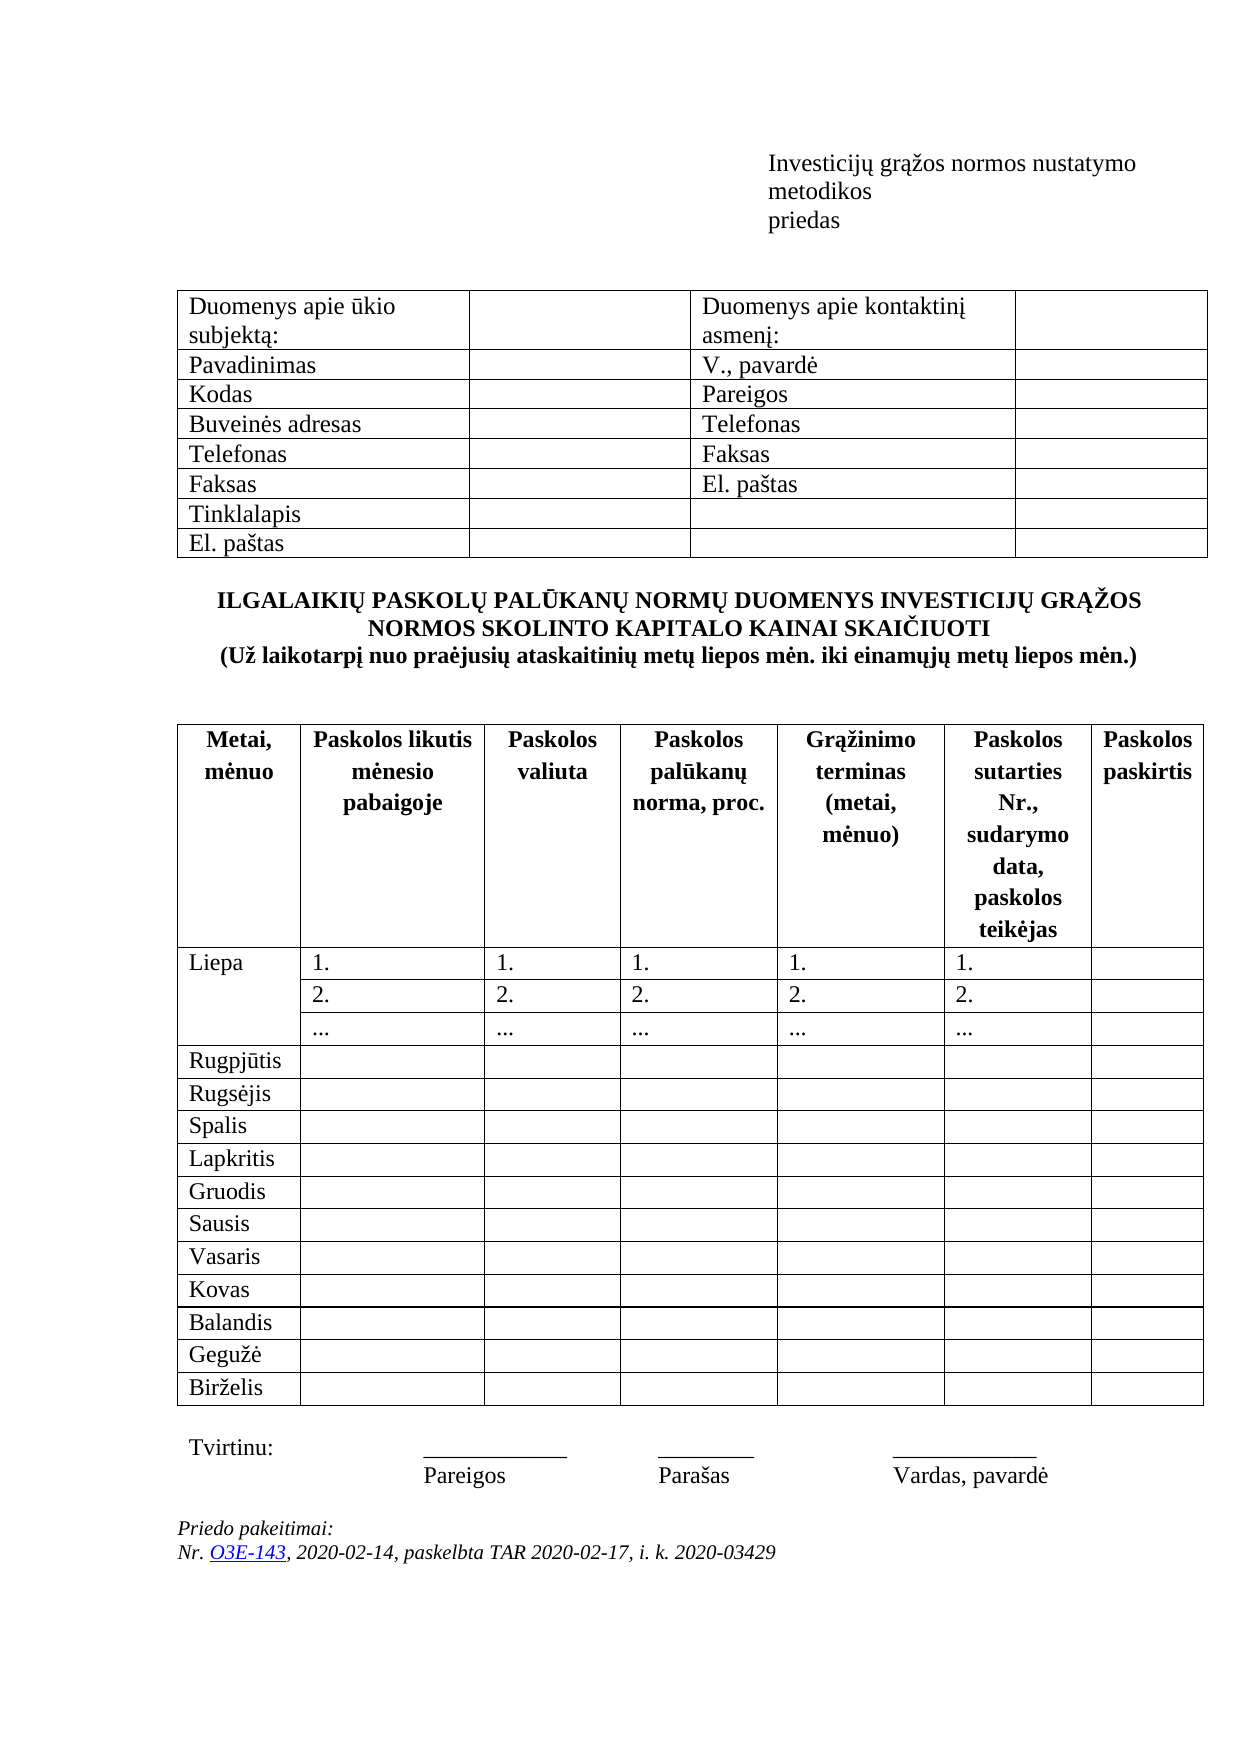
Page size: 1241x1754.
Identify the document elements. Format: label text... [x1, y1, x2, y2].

table_cell [301, 1242, 484, 1274]
table_cell [778, 1308, 944, 1339]
table_cell [945, 1079, 1091, 1110]
table_cell 2. [485, 980, 620, 1012]
table_cell [778, 1111, 944, 1143]
table_header ________ Parašas [647, 1433, 882, 1488]
table_cell ... [301, 1013, 484, 1045]
table_cell [1092, 1308, 1203, 1339]
table_cell [621, 1242, 777, 1274]
table_cell [778, 1177, 944, 1208]
table_cell Faksas [178, 469, 469, 498]
text priedas [768, 205, 1181, 234]
table_cell [778, 1079, 944, 1110]
table_cell [485, 1373, 620, 1404]
table_cell [621, 1373, 777, 1404]
table_cell [301, 1373, 484, 1404]
table_cell [470, 350, 690, 378]
table_cell [621, 1144, 777, 1176]
table_cell Kovas [178, 1275, 300, 1306]
table_cell 1. [945, 948, 1091, 979]
table_cell Rugpjūtis [178, 1046, 300, 1077]
table_cell [1092, 1373, 1203, 1404]
text Priedo pakeitimai: [177, 1516, 1181, 1540]
table_cell [301, 1308, 484, 1339]
table_cell Rugsėjis [178, 1079, 300, 1110]
table_cell [621, 1308, 777, 1339]
table_cell Gegužė [178, 1340, 300, 1372]
table_cell Tinklalapis [178, 499, 469, 527]
table_cell [778, 1046, 944, 1077]
table_header ____________ Pareigos [412, 1433, 647, 1488]
table_cell [1092, 1340, 1203, 1372]
table_cell [301, 1079, 484, 1110]
table_cell [1092, 980, 1203, 1012]
table_cell [1016, 469, 1207, 498]
table_cell [621, 1046, 777, 1077]
table_cell [470, 499, 690, 527]
table_cell [1092, 1046, 1203, 1077]
table_cell [1016, 439, 1207, 468]
table_cell 2. [301, 980, 484, 1012]
table_cell [621, 1275, 777, 1306]
table_cell [945, 1275, 1091, 1306]
table_cell [1016, 350, 1207, 378]
table_cell [945, 1177, 1091, 1208]
table_cell [1092, 1177, 1203, 1208]
table_cell El. paštas [178, 529, 469, 557]
table_cell 2. [621, 980, 777, 1012]
table_cell Telefonas [691, 409, 1015, 438]
table_cell Balandis [178, 1308, 300, 1339]
table_cell Faksas [691, 439, 1015, 468]
table_cell [470, 469, 690, 498]
table_cell Pavadinimas [178, 350, 469, 378]
table_cell [485, 1308, 620, 1339]
table_cell [945, 1373, 1091, 1404]
text (Už laikotarpį nuo praėjusių ataskaitinių metų liepos mėn. iki einamųjų metų liepos mėn.) [177, 641, 1181, 669]
table_cell 1. [621, 948, 777, 979]
table_cell [485, 1275, 620, 1306]
table_cell [1092, 1275, 1203, 1306]
table_cell Buveinės adresas [178, 409, 469, 438]
table_cell Pareigos [691, 380, 1015, 408]
table_header ____________ Vardas, pavardė [882, 1433, 1116, 1488]
table_cell [778, 1340, 944, 1372]
table_cell [470, 409, 690, 438]
table_cell [945, 1209, 1091, 1241]
table_cell [621, 1079, 777, 1110]
table_cell ... [778, 1013, 944, 1045]
table_cell [470, 439, 690, 468]
table_cell [621, 1209, 777, 1241]
table_cell [945, 1046, 1091, 1077]
text Nr. O3E-143, 2020-02-14, paskelbta TAR 2020-02-17, i. k. 2020-03429 [177, 1540, 1181, 1564]
table_cell [691, 529, 1015, 557]
table_cell [621, 1177, 777, 1208]
table_cell [1016, 529, 1207, 557]
table_cell [470, 529, 690, 557]
table_header Paskolos likutis mėnesio pabaigoje [301, 725, 484, 947]
table_header Duomenys apie kontaktinį asmenį: [691, 291, 1015, 349]
table_cell [1092, 1111, 1203, 1143]
table_cell [485, 1111, 620, 1143]
table_cell [691, 499, 1015, 527]
table_cell [301, 1209, 484, 1241]
table_cell [1092, 1013, 1203, 1045]
text ILGALAIKIŲ PASKOLŲ PALŪKANŲ NORMŲ DUOMENYS INVESTICIJŲ GRĄŽOS NORMOS SKOLINTO KAPITALO KAINAI SKAIČIUOTI [177, 586, 1181, 641]
table_cell [301, 1111, 484, 1143]
table_cell [1092, 948, 1203, 979]
table_header Paskolos palūkanų norma, proc. [621, 725, 777, 947]
table_header Paskolos sutarties Nr., sudarymo data, paskolos teikėjas [945, 725, 1091, 947]
table_cell [485, 1079, 620, 1110]
table_header Paskolos paskirtis [1092, 725, 1203, 947]
table_cell Sausis [178, 1209, 300, 1241]
table_cell [778, 1373, 944, 1404]
table_cell [621, 1340, 777, 1372]
table_header Metai, mėnuo [178, 725, 300, 947]
table_cell Vasaris [178, 1242, 300, 1274]
table_cell [470, 380, 690, 408]
table_header Tvirtinu: [177, 1433, 412, 1488]
text metodikos [768, 176, 1181, 205]
table_cell 1. [485, 948, 620, 979]
table_cell [1092, 1144, 1203, 1176]
table_cell [485, 1209, 620, 1241]
table_header Grąžinimo terminas (metai, mėnuo) [778, 725, 944, 947]
table_cell ... [485, 1013, 620, 1045]
text Investicijų grąžos normos nustatymo [768, 148, 1181, 176]
table_cell [778, 1242, 944, 1274]
table_cell Spalis [178, 1111, 300, 1143]
table_cell [945, 1242, 1091, 1274]
table_cell [485, 1046, 620, 1077]
table_cell El. paštas [691, 469, 1015, 498]
table_cell 1. [778, 948, 944, 979]
table_cell [1016, 409, 1207, 438]
table_cell [485, 1177, 620, 1208]
table_header Paskolos valiuta [485, 725, 620, 947]
table_cell 1. [301, 948, 484, 979]
table_cell [485, 1340, 620, 1372]
table_cell [301, 1177, 484, 1208]
table_cell [301, 1046, 484, 1077]
table_cell Lapkritis [178, 1144, 300, 1176]
table_cell [1092, 1242, 1203, 1274]
table_cell 2. [778, 980, 944, 1012]
table_cell Gruodis [178, 1177, 300, 1208]
table_cell [1092, 1209, 1203, 1241]
table_cell Kodas [178, 380, 469, 408]
table_cell [945, 1340, 1091, 1372]
table_cell ... [945, 1013, 1091, 1045]
table_cell [778, 1144, 944, 1176]
table_cell [485, 1144, 620, 1176]
table_header [470, 291, 690, 349]
table_cell ... [621, 1013, 777, 1045]
table_cell V., pavardė [691, 350, 1015, 378]
table_cell [621, 1111, 777, 1143]
table_cell [301, 1275, 484, 1306]
table_cell [945, 1111, 1091, 1143]
table_cell [1016, 380, 1207, 408]
table_cell [778, 1209, 944, 1241]
table_cell [1092, 1079, 1203, 1110]
table_header [1016, 291, 1207, 349]
table_cell 2. [945, 980, 1091, 1012]
table_cell [945, 1308, 1091, 1339]
table_cell Liepa [178, 948, 300, 1045]
table_cell [778, 1275, 944, 1306]
table_cell [1016, 499, 1207, 527]
table_cell [301, 1340, 484, 1372]
table_cell Telefonas [178, 439, 469, 468]
table_header Duomenys apie ūkio subjektą: [178, 291, 469, 349]
table_cell Birželis [178, 1373, 300, 1404]
table_cell [945, 1144, 1091, 1176]
table_cell [301, 1144, 484, 1176]
table_cell [485, 1242, 620, 1274]
